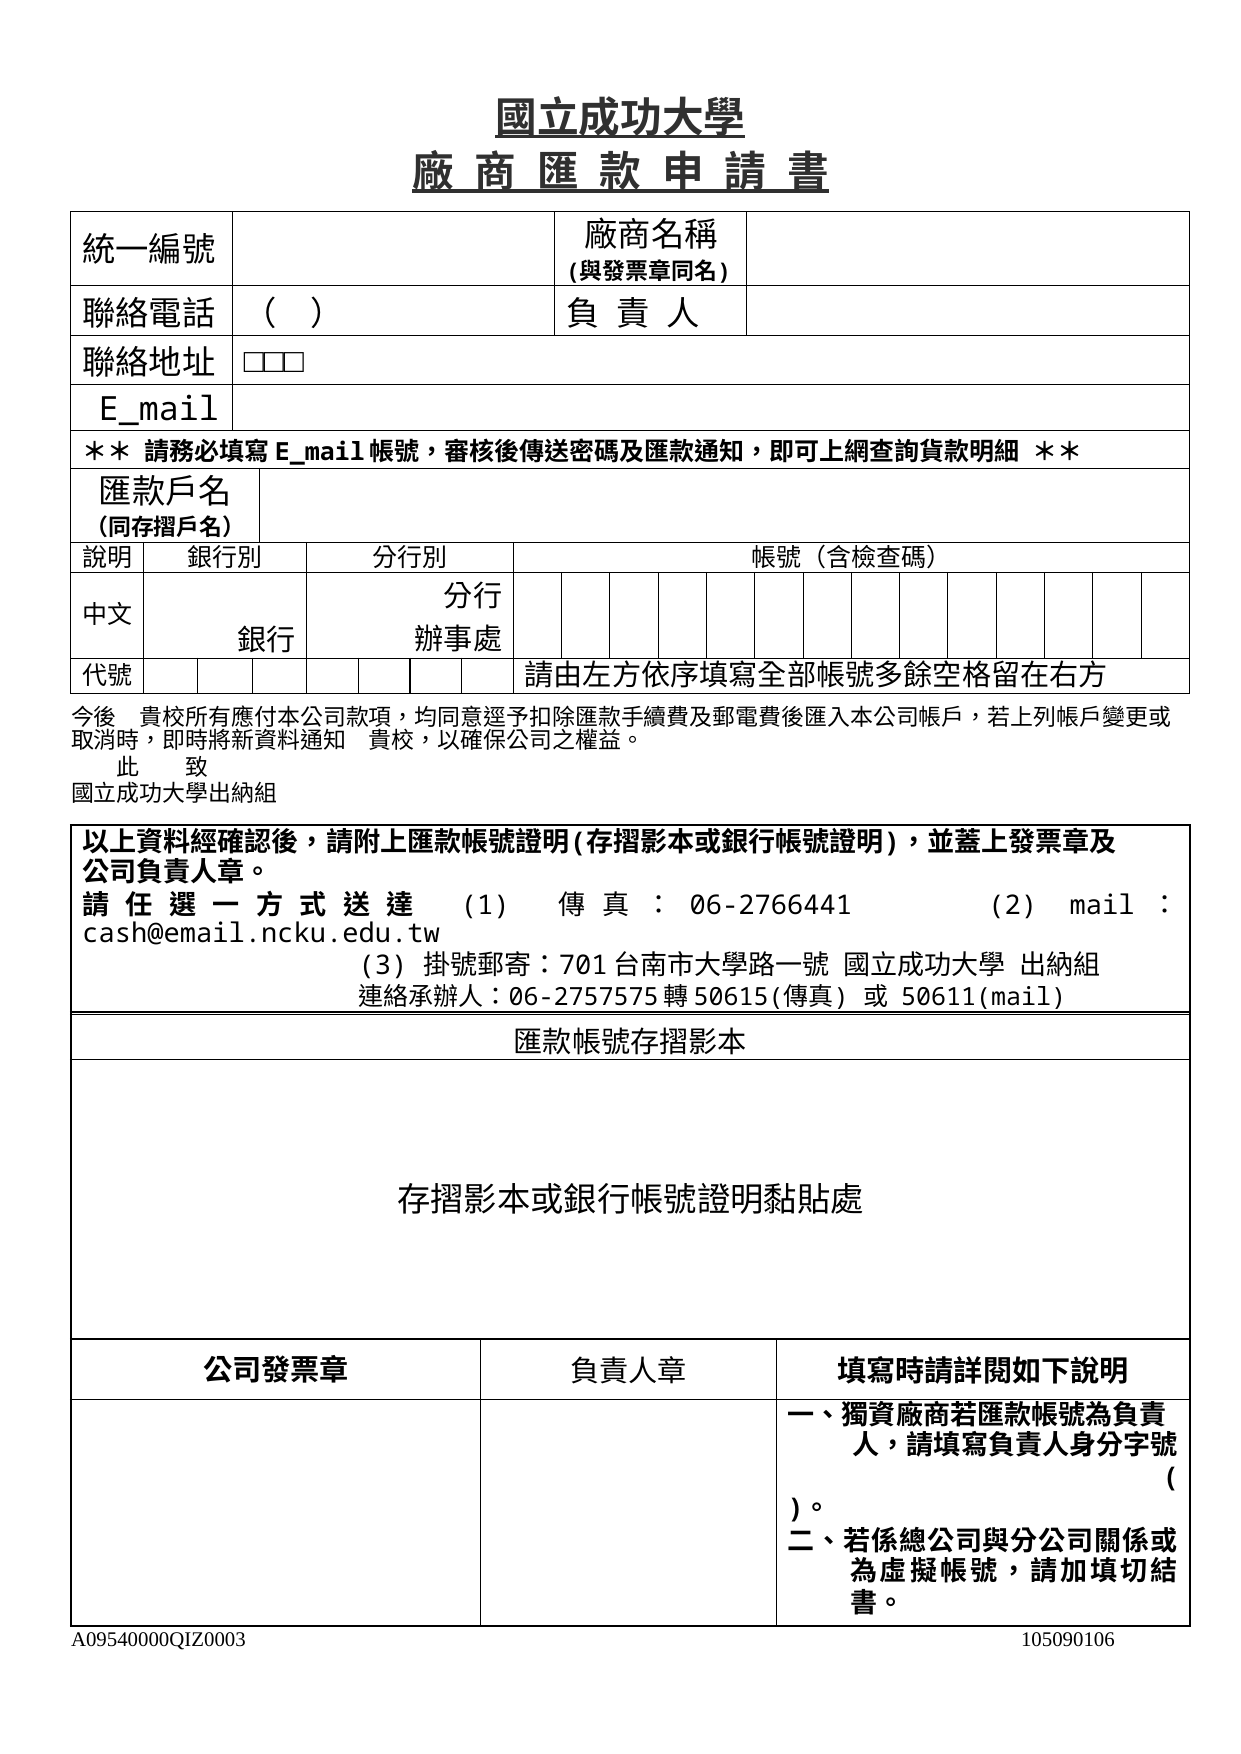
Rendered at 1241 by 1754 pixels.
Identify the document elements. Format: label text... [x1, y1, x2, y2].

table_cell 分行別 [307, 543, 513, 572]
text 國立成功大學 [71, 89, 1169, 143]
table_cell 匯款戶名 （同存摺戶名） [71, 469, 259, 542]
table_cell □□□ [233, 336, 1189, 384]
table_cell [1045, 573, 1092, 657]
table_cell 負責人章 [481, 1340, 776, 1399]
table_cell [659, 573, 706, 657]
table_cell ＊＊ 請務必填寫E_mail帳號，審核後傳送密碼及匯款通知，即可上網查詢貨款明細 ＊＊ [71, 431, 1189, 468]
table_cell [997, 573, 1044, 657]
table_cell 存摺影本或銀行帳號證明黏貼處 [72, 1060, 1189, 1338]
table_header [233, 212, 554, 285]
table_cell 中文 [71, 573, 143, 657]
table_cell 一、獨資廠商若匯款帳號為負責 人，請填寫負責人身分字號 ( )。 二、若係總公司與分公司關係或 為虛擬帳號，請加填切結書。 [777, 1400, 1189, 1624]
table_cell 銀行別 [144, 543, 306, 572]
table_cell E_mail [71, 385, 232, 430]
table_cell 說明 [71, 543, 143, 572]
text 廠 商 匯 款 申 請 書 [71, 143, 1169, 197]
table_cell [359, 659, 409, 693]
table_cell [747, 286, 1189, 334]
text 此 致 [71, 755, 1169, 780]
table_cell （ ） [233, 286, 554, 334]
table_cell [707, 573, 754, 657]
table_cell 匯款帳號存摺影本 [72, 1015, 1189, 1059]
table_cell [1093, 573, 1141, 657]
table_cell [72, 1400, 480, 1624]
table_cell 帳號（含檢查碼） [514, 543, 1189, 572]
table_cell [233, 385, 1189, 430]
table_cell 負 責 人 [555, 286, 746, 334]
text 今後 貴校所有應付本公司款項，均同意逕予扣除匯款手續費及郵電費後匯入本公司帳戶，若上列帳戶變更或取消時，即時將新資料通知 貴校，以確保公司之權益。 [71, 705, 1175, 755]
table_cell [253, 659, 306, 693]
table_cell [198, 659, 252, 693]
table_cell [260, 469, 1189, 542]
table_cell [804, 573, 851, 657]
table_cell [900, 573, 947, 657]
table_cell 分行 辦事處 [307, 573, 513, 657]
table_cell [562, 573, 609, 657]
table_cell [144, 659, 197, 693]
table_cell [481, 1400, 776, 1624]
table_cell [1142, 573, 1189, 657]
table_cell [852, 573, 899, 657]
table_cell [462, 659, 513, 693]
table_cell [948, 573, 996, 657]
table_cell [610, 573, 658, 657]
table_cell [411, 659, 461, 693]
table_cell 請由左方依序填寫全部帳號多餘空格留在右方 [514, 659, 1189, 693]
table_cell 聯絡電話 [71, 286, 232, 334]
table_cell 聯絡地址 [71, 336, 232, 384]
table_cell 代號 [71, 659, 143, 693]
table_cell 公司發票章 [72, 1340, 480, 1399]
table_header 以上資料經確認後，請附上匯款帳號證明(存摺影本或銀行帳號證明)，並蓋上發票章及 公司負責人章。 請任選一方式送達 (1) 傳真：06-2766441 (2) mail：cash@email.ncku.edu.tw (3) 掛號郵寄：701台南市大學路一號 國立成功大學 出納組 連絡承辦人：06-2757575轉50615(傳真) 或 50611(mail) [72, 826, 1189, 1011]
table_header [747, 212, 1189, 285]
table_cell 銀行 [144, 573, 306, 657]
table_cell 填寫時請詳閱如下說明 [777, 1340, 1189, 1399]
table_cell [307, 659, 358, 693]
table_header 統一編號 [71, 212, 232, 285]
text 國立成功大學出納組 [71, 780, 1169, 807]
table_header 廠商名稱 (與發票章同名) [555, 212, 746, 285]
table_cell [755, 573, 803, 657]
table_cell [514, 573, 561, 657]
